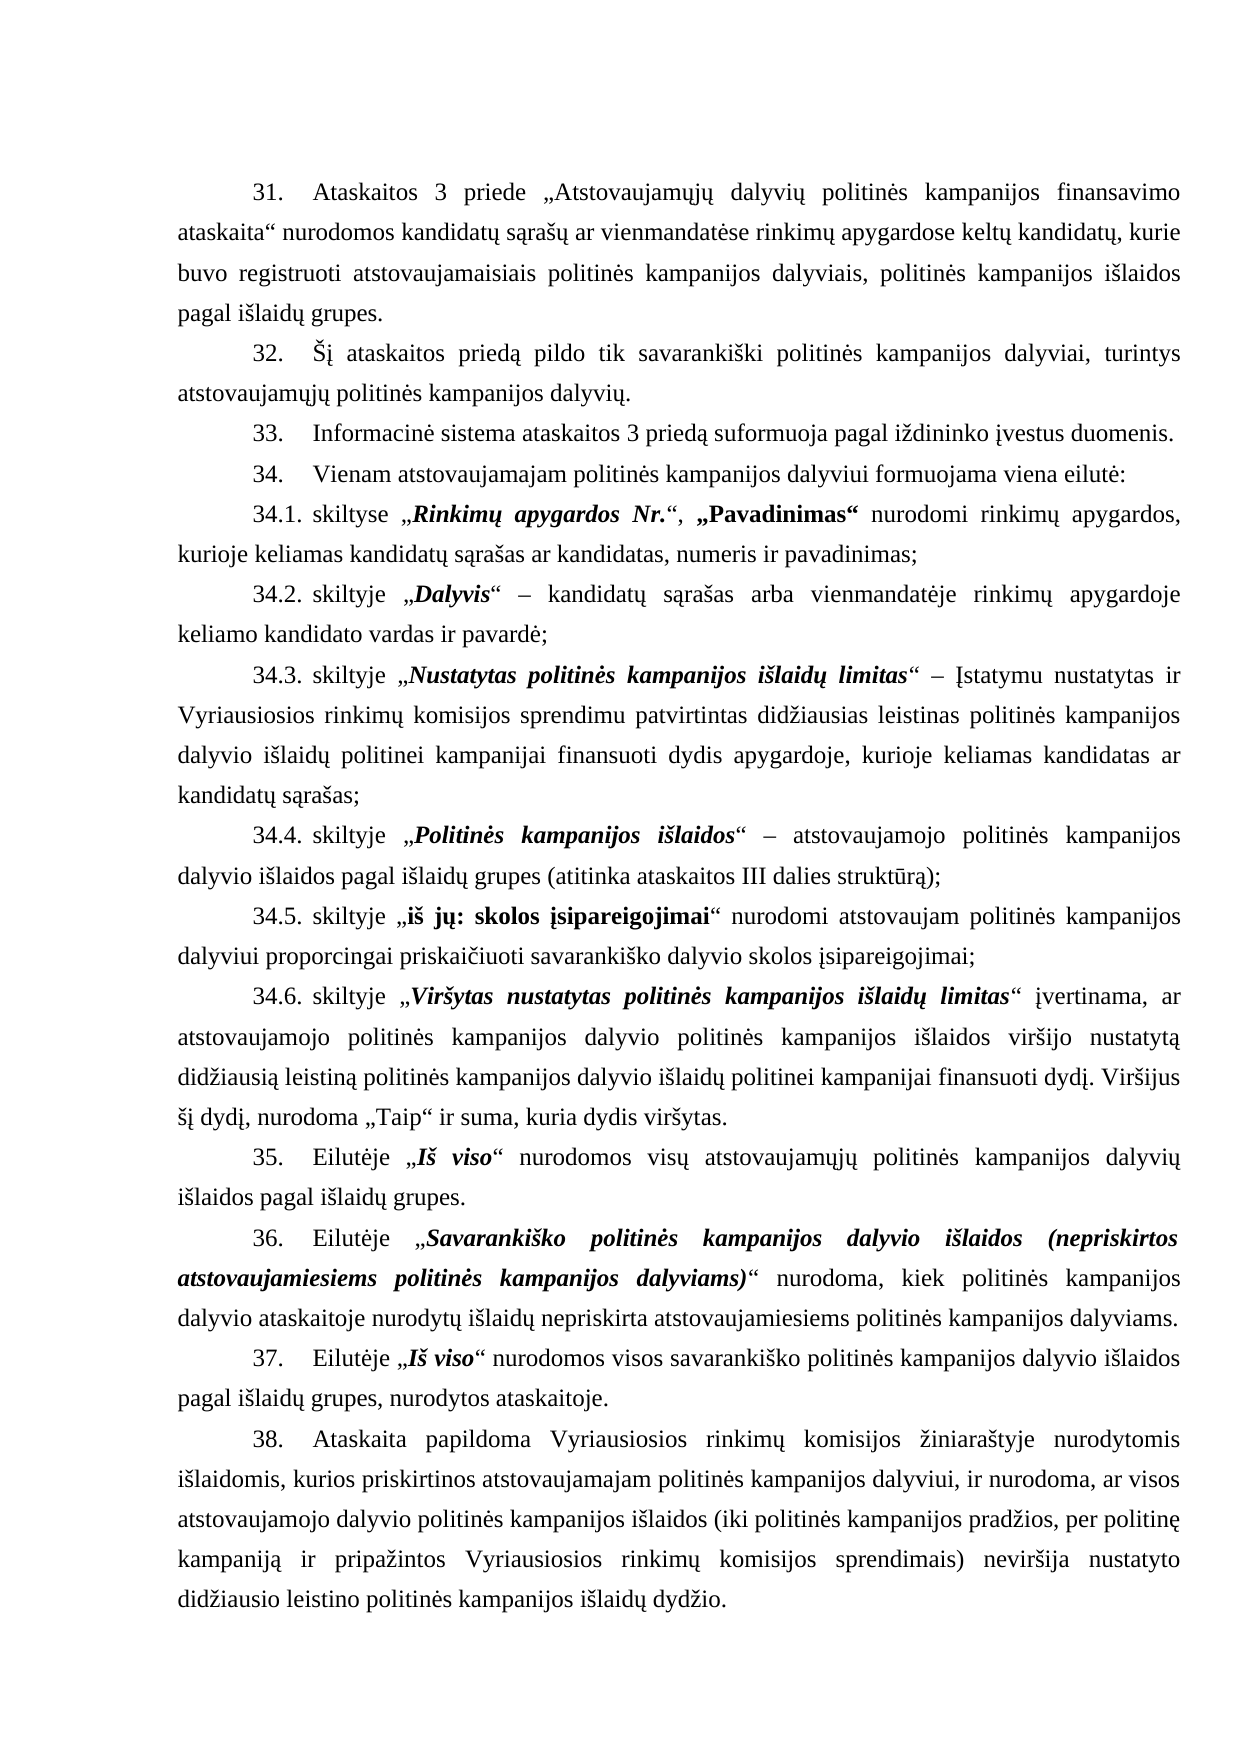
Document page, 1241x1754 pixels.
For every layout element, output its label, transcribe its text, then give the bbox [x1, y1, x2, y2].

text 32. Šį ataskaitos priedą pildo tik savarankiški politinės kampanijos dalyviai, turintys atstovaujamųjų politinės kampanijos dalyvių. [177, 338, 1181, 407]
text 34.6. skiltyje „Viršytas nustatytas politinės kampanijos išlaidų limitas“ įvertinama, ar atstovaujamojo politinės kampanijos dalyvio politinės kampanijos išlaidos viršijo nustatytą didžiausią leistiną politinės kampanijos dalyvio išlaidų politinei kampanijai finansuoti dydį. Viršijus šį dydį, nurodoma „Taip“ ir suma, kuria dydis viršytas. [177, 981, 1181, 1131]
text 35. Eilutėje „Iš viso“ nurodomos visų atstovaujamųjų politinės kampanijos dalyvių išlaidos pagal išlaidų grupes. [177, 1142, 1181, 1211]
text 31. Ataskaitos 3 priede „Atstovaujamųjų dalyvių politinės kampanijos finansavimo ataskaita“ nurodomos kandidatų sąrašų ar vienmandatėse rinkimų apygardose keltų kandidatų, kurie buvo registruoti atstovaujamaisiais politinės kampanijos dalyviais, politinės kampanijos išlaidos pagal išlaidų grupes. [177, 177, 1181, 327]
text 36. Eilutėje „Savarankiško politinės kampanijos dalyvio išlaidos (nepriskirtos atstovaujamiesiems politinės kampanijos dalyviams)“ nurodoma, kiek politinės kampanijos dalyvio ataskaitoje nurodytų išlaidų nepriskirta atstovaujamiesiems politinės kampanijos dalyviams. [177, 1223, 1181, 1332]
text 34.1. skiltyse „Rinkimų apygardos Nr.“, „Pavadinimas“ nurodomi rinkimų apygardos, kurioje keliamas kandidatų sąrašas ar kandidatas, numeris ir pavadinimas; [177, 499, 1181, 568]
text 33. Informacinė sistema ataskaitos 3 priedą suformuoja pagal iždininko įvestus duomenis. [177, 418, 1181, 447]
text 34. Vienam atstovaujamajam politinės kampanijos dalyviui formuojama viena eilutė: [177, 459, 1181, 487]
text 34.5. skiltyje „iš jų: skolos įsipareigojimai“ nurodomi atstovaujam politinės kampanijos dalyviui proporcingai priskaičiuoti savarankiško dalyvio skolos įsipareigojimai; [177, 901, 1181, 970]
text 38. Ataskaita papildoma Vyriausiosios rinkimų komisijos žiniaraštyje nurodytomis išlaidomis, kurios priskirtinos atstovaujamajam politinės kampanijos dalyviui, ir nurodoma, ar visos atstovaujamojo dalyvio politinės kampanijos išlaidos (iki politinės kampanijos pradžios, per politinę kampaniją ir pripažintos Vyriausiosios rinkimų komisijos sprendimais) neviršija nustatyto didžiausio leistino politinės kampanijos išlaidų dydžio. [177, 1424, 1181, 1613]
text 34.3. skiltyje „Nustatytas politinės kampanijos išlaidų limitas“ – Įstatymu nustatytas ir Vyriausiosios rinkimų komisijos sprendimu patvirtintas didžiausias leistinas politinės kampanijos dalyvio išlaidų politinei kampanijai finansuoti dydis apygardoje, kurioje keliamas kandidatas ar kandidatų sąrašas; [177, 660, 1181, 809]
text 37. Eilutėje „Iš viso“ nurodomos visos savarankiško politinės kampanijos dalyvio išlaidos pagal išlaidų grupes, nurodytos ataskaitoje. [177, 1343, 1181, 1412]
text 34.2. skiltyje „Dalyvis“ – kandidatų sąrašas arba vienmandatėje rinkimų apygardoje keliamo kandidato vardas ir pavardė; [177, 579, 1181, 648]
text 34.4. skiltyje „Politinės kampanijos išlaidos“ – atstovaujamojo politinės kampanijos dalyvio išlaidos pagal išlaidų grupes (atitinka ataskaitos III dalies struktūrą); [177, 821, 1181, 889]
